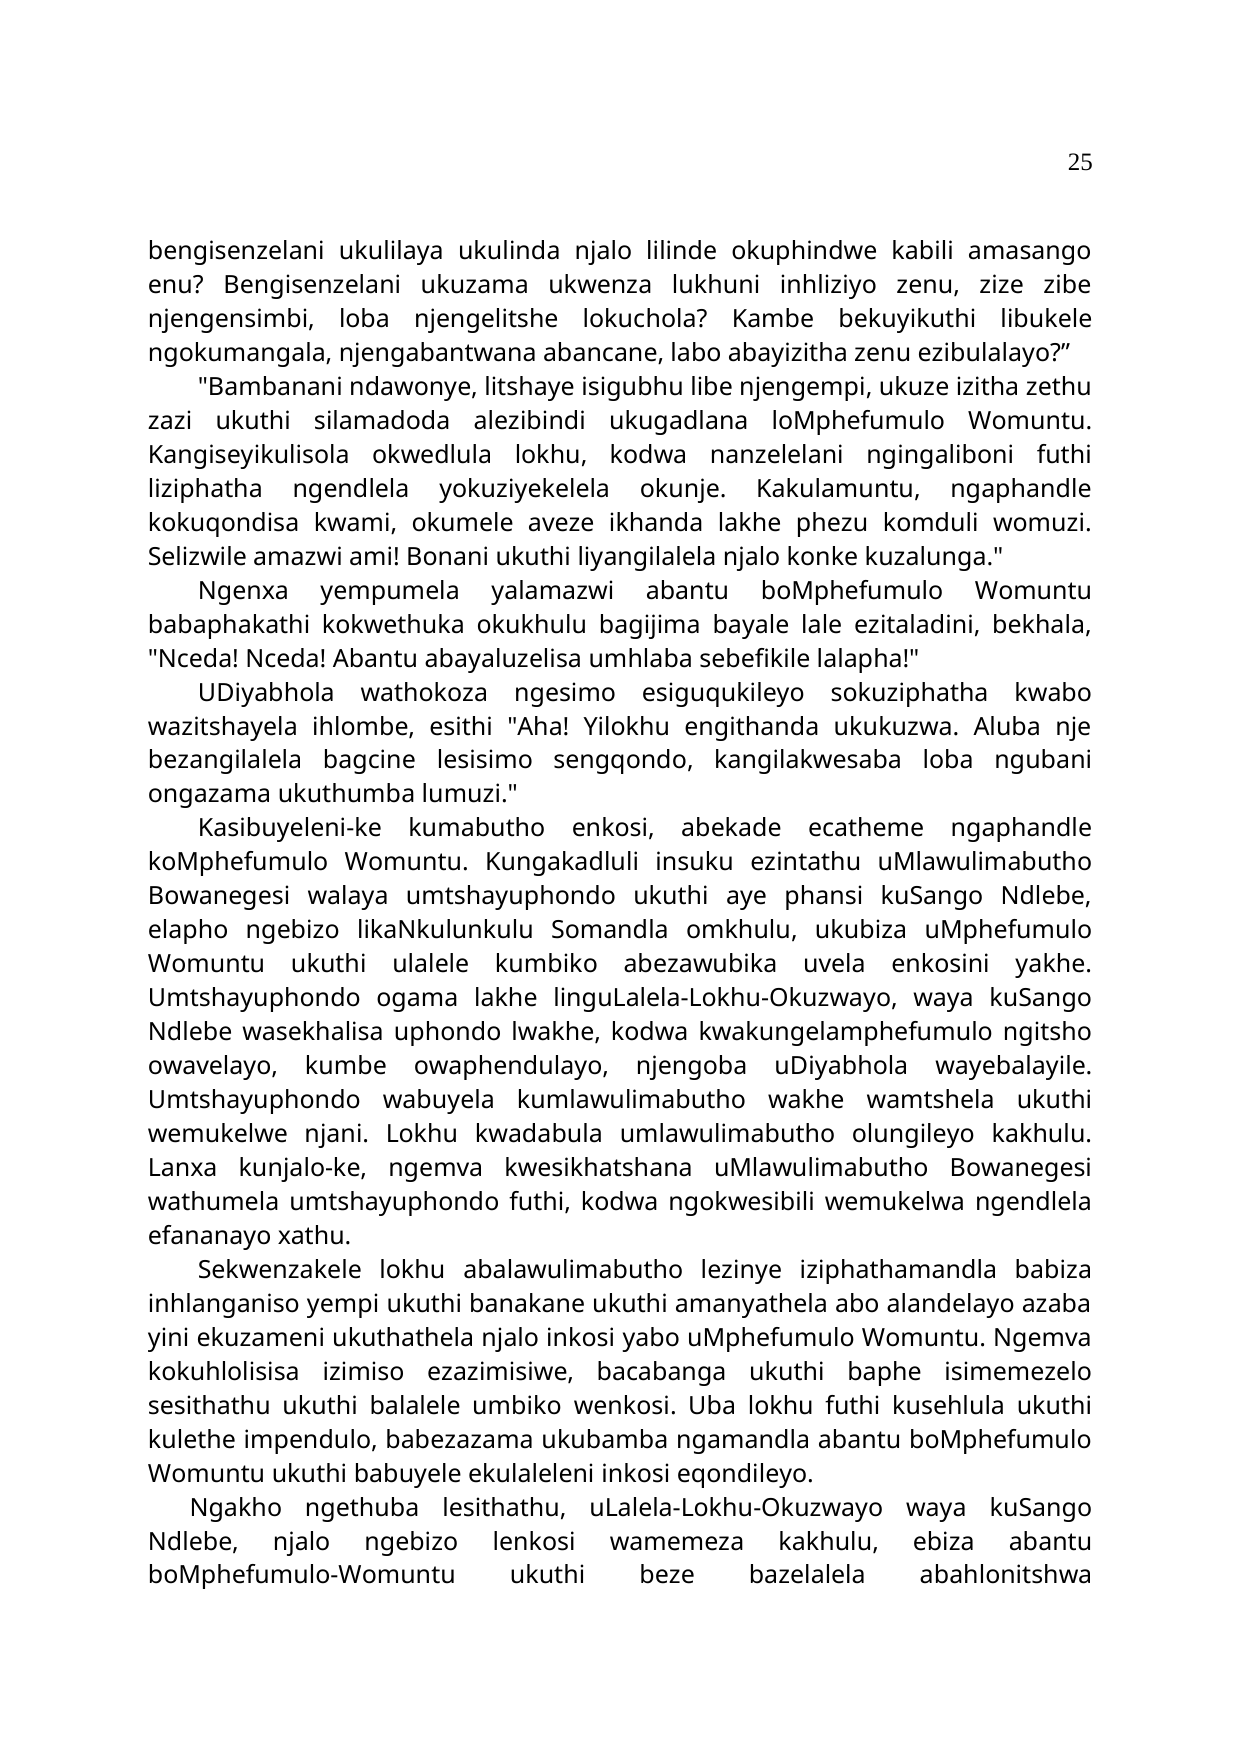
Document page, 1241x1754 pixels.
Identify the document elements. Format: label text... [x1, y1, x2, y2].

text UDiyabhola wathokoza ngesimo esiguqukileyo sokuziphatha kwabo wazitshayela ihlombe, esithi "Aha! Yilokhu engithanda ukukuzwa. Aluba nje bezangilalela bagcine lesisimo sengqondo, kangilakwesaba loba ngubani ongazama ukuthumba lumuzi." [148, 674, 1093, 810]
text Ngakho ngethuba lesithathu, uLalela-Lokhu-Okuzwayo waya kuSango Ndlebe, njalo ngebizo lenkosi wamemeza kakhulu, ebiza abantu boMphefumulo-Womuntu ukuthi beze bazelalela abahlonitshwa [148, 1489, 1093, 1591]
text Ngenxa yempumela yalamazwi abantu boMphefumulo Womuntu babaphakathi kokwethuka okukhulu bagijima bayale lale ezitaladini, bekhala, "Nceda! Nceda! Abantu abayaluzelisa umhlaba sebefikile lalapha!" [148, 573, 1093, 674]
text "Bambanani ndawonye, litshaye isigubhu libe njengempi, ukuze izitha zethu zazi ukuthi silamadoda alezibindi ukugadlana loMphefumulo Womuntu. Kangiseyikulisola okwedlula lokhu, kodwa nanzelelani ngingaliboni futhi liziphatha ngendlela yokuziyekelela okunje. Kakulamuntu, ngaphandle kokuqondisa kwami, okumele aveze ikhanda lakhe phezu komduli womuzi. Selizwile amazwi ami! Bonani ukuthi liyangilalela njalo konke kuzalunga." [148, 369, 1093, 573]
text Kasibuyeleni-ke kumabutho enkosi, abekade ecatheme ngaphandle koMphefumulo Womuntu. Kungakadluli insuku ezintathu uMlawulimabutho Bowanegesi walaya umtshayuphondo ukuthi aye phansi kuSango Ndlebe, elapho ngebizo likaNkulunkulu Somandla omkhulu, ukubiza uMphefumulo Womuntu ukuthi ulalele kumbiko abezawubika uvela enkosini yakhe. Umtshayuphondo ogama lakhe linguLalela-Lokhu-Okuzwayo, waya kuSango Ndlebe wasekhalisa uphondo lwakhe, kodwa kwakungelamphefumulo ngitsho owavelayo, kumbe owaphendulayo, njengoba uDiyabhola wayebalayile. Umtshayuphondo wabuyela kumlawulimabutho wakhe wamtshela ukuthi wemukelwe njani. Lokhu kwadabula umlawulimabutho olungileyo kakhulu. Lanxa kunjalo-ke, ngemva kwesikhatshana uMlawulimabutho Bowanegesi wathumela umtshayuphondo futhi, kodwa ngokwesibili wemukelwa ngendlela efananayo xathu. [148, 810, 1093, 1252]
text bengisenzelani ukulilaya ukulinda njalo lilinde okuphindwe kabili amasango enu? Bengisenzelani ukuzama ukwenza lukhuni inhliziyo zenu, zize zibe njengensimbi, loba njengelitshe lokuchola? Kambe bekuyikuthi libukele ngokumangala, njengabantwana abancane, labo abayizitha zenu ezibulalayo?” [148, 233, 1093, 369]
text Sekwenzakele lokhu abalawulimabutho lezinye iziphathamandla babiza inhlanganiso yempi ukuthi banakane ukuthi amanyathela abo alandelayo azaba yini ekuzameni ukuthathela njalo inkosi yabo uMphefumulo Womuntu. Ngemva kokuhlolisisa izimiso ezazimisiwe, bacabanga ukuthi baphe isimemezelo sesithathu ukuthi balalele umbiko wenkosi. Uba lokhu futhi kusehlula ukuthi kulethe impendulo, babezazama ukubamba ngamandla abantu boMphefumulo Womuntu ukuthi babuyele ekulaleleni inkosi eqondileyo. [148, 1252, 1093, 1489]
